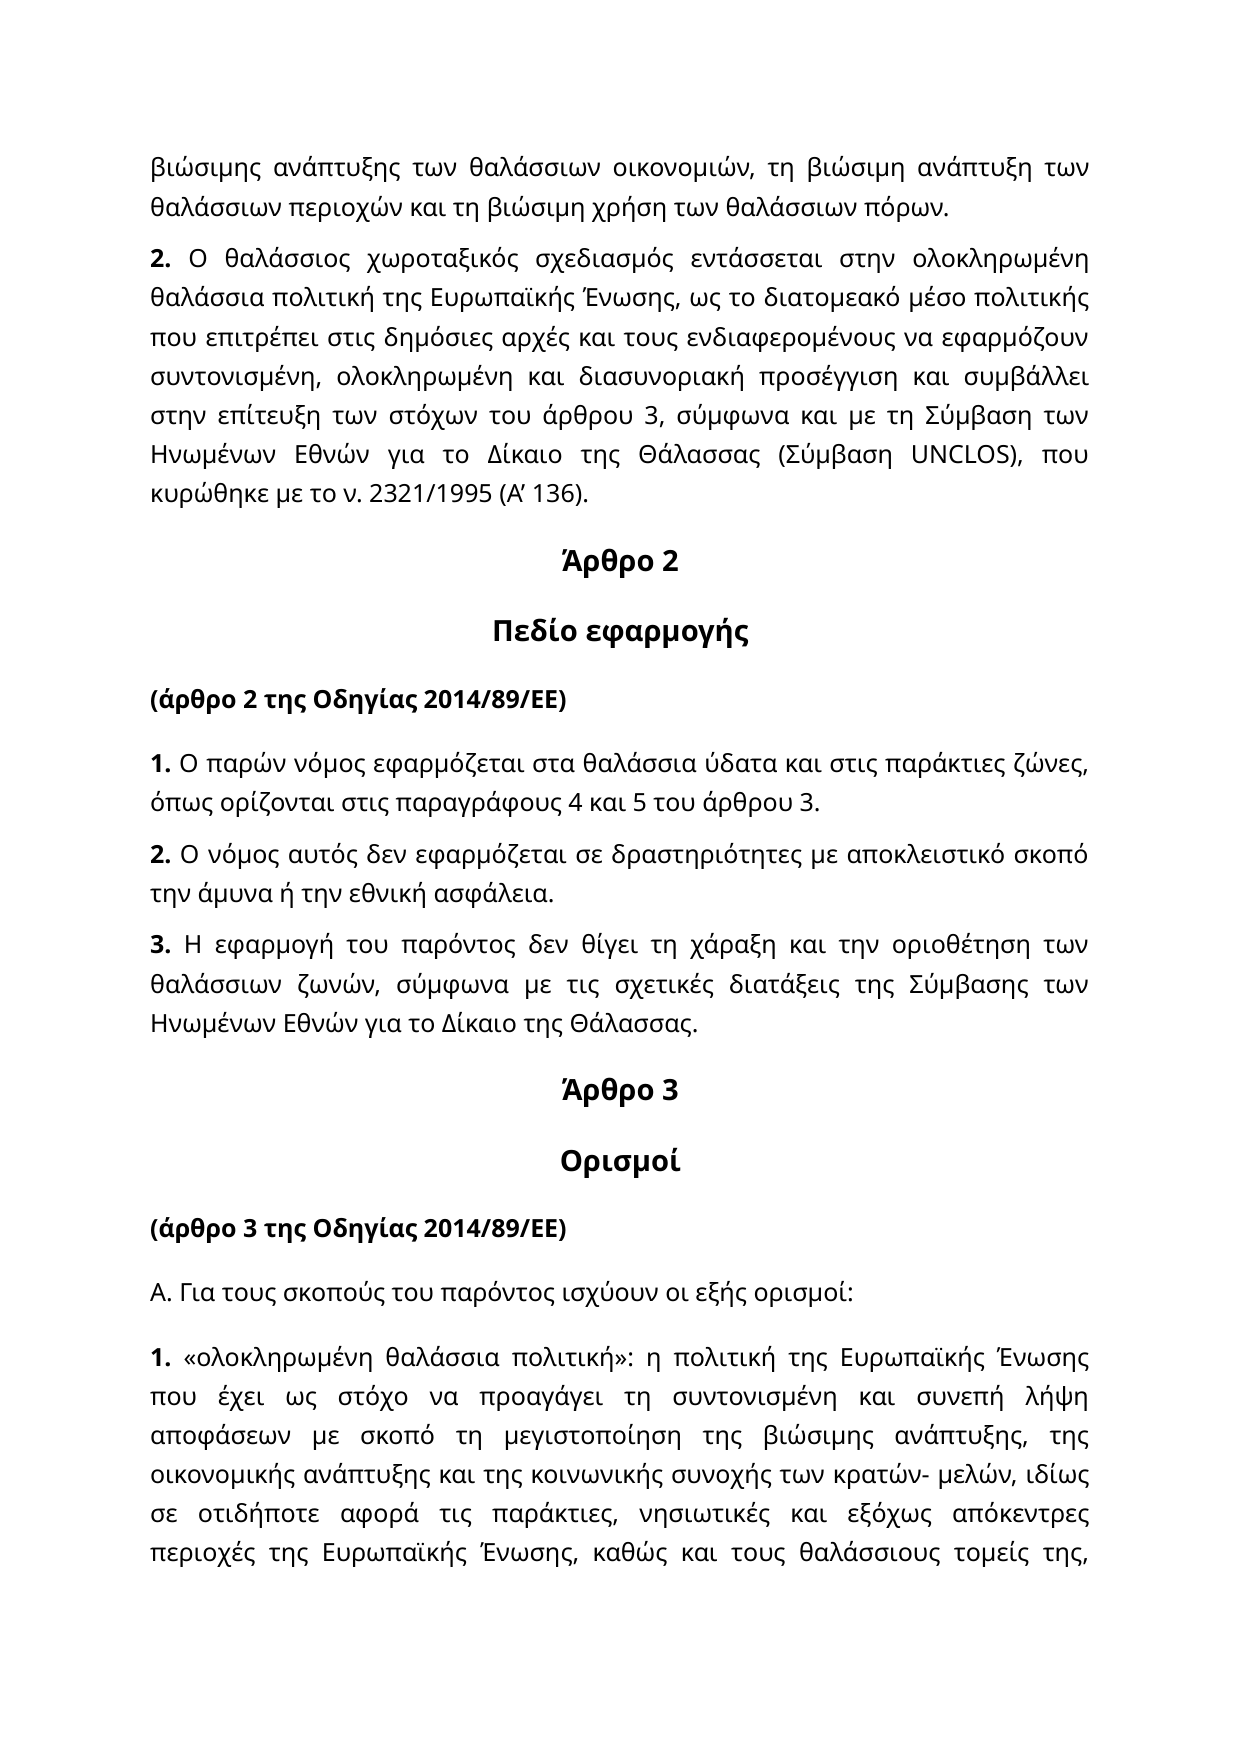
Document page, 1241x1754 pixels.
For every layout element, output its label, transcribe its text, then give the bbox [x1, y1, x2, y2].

text 1. «ολοκληρωμένη θαλάσσια πολιτική»: η πολιτική της Ευρωπαϊκής Ένωσης που έχει ως στόχο να προαγάγει τη συντονισμένη και συνεπή λήψη αποφάσεων με σκοπό τη μεγιστοποίηση της βιώσιμης ανάπτυξης, της οικονομικής ανάπτυξης και της κοινωνικής συνοχής των κρατών- μελών, ιδίως σε οτιδήποτε αφορά τις παράκτιες, νησιωτικές και εξόχως απόκεντρες περιοχές της Ευρωπαϊκής Ένωσης, καθώς και τους θαλάσσιους τομείς της, [150, 1339, 1090, 1569]
subtitle Πεδίο εφαρμογής [150, 611, 1090, 650]
subtitle Άρθρο 2 [150, 540, 1090, 580]
text 1. Ο παρών νόμος εφαρμόζεται στα θαλάσσια ύδατα και στις παράκτιες ζώνες, όπως ορίζονται στις παραγράφους 4 και 5 του άρθρου 3. [150, 745, 1090, 819]
subtitle Ορισμοί [150, 1140, 1090, 1180]
text βιώσιμης ανάπτυξης των θαλάσσιων οικονομιών, τη βιώσιμη ανάπτυξη των θαλάσσιων περιοχών και τη βιώσιμη χρήση των θαλάσσιων πόρων. [150, 150, 1090, 223]
text 3. Η εφαρμογή του παρόντος δεν θίγει τη χάραξη και την οριοθέτηση των θαλάσσιων ζωνών, σύμφωνα με τις σχετικές διατάξεις της Σύμβασης των Ηνωμένων Εθνών για το Δίκαιο της Θάλασσας. [150, 927, 1090, 1039]
text 2. Ο νόμος αυτός δεν εφαρμόζεται σε δραστηριότητες με αποκλειστικό σκοπό την άμυνα ή την εθνική ασφάλεια. [150, 836, 1090, 909]
text (άρθρο 2 της Οδηγίας 2014/89/ΕΕ) [150, 681, 1090, 715]
text Α. Για τους σκοπούς του παρόντος ισχύουν οι εξής ορισμοί: [150, 1275, 1090, 1309]
subtitle Άρθρο 3 [150, 1069, 1090, 1109]
text 2. Ο θαλάσσιος χωροταξικός σχεδιασμός εντάσσεται στην ολοκληρωμένη θαλάσσια πολιτική της Ευρωπαϊκής Ένωσης, ως το διατομεακό μέσο πολιτικής που επιτρέπει στις δημόσιες αρχές και τους ενδιαφερομένους να εφαρμόζουν συντονισμένη, ολοκληρωμένη και διασυνοριακή προσέγγιση και συμβάλλει στην επίτευξη των στόχων του άρθρου 3, σύμφωνα και με τη Σύμβαση των Ηνωμένων Εθνών για το Δίκαιο της Θάλασσας (Σύμβαση UNCLOS), που κυρώθηκε με το ν. 2321/1995 (Α’ 136). [150, 241, 1090, 510]
text (άρθρο 3 της Οδηγίας 2014/89/ΕΕ) [150, 1211, 1090, 1245]
